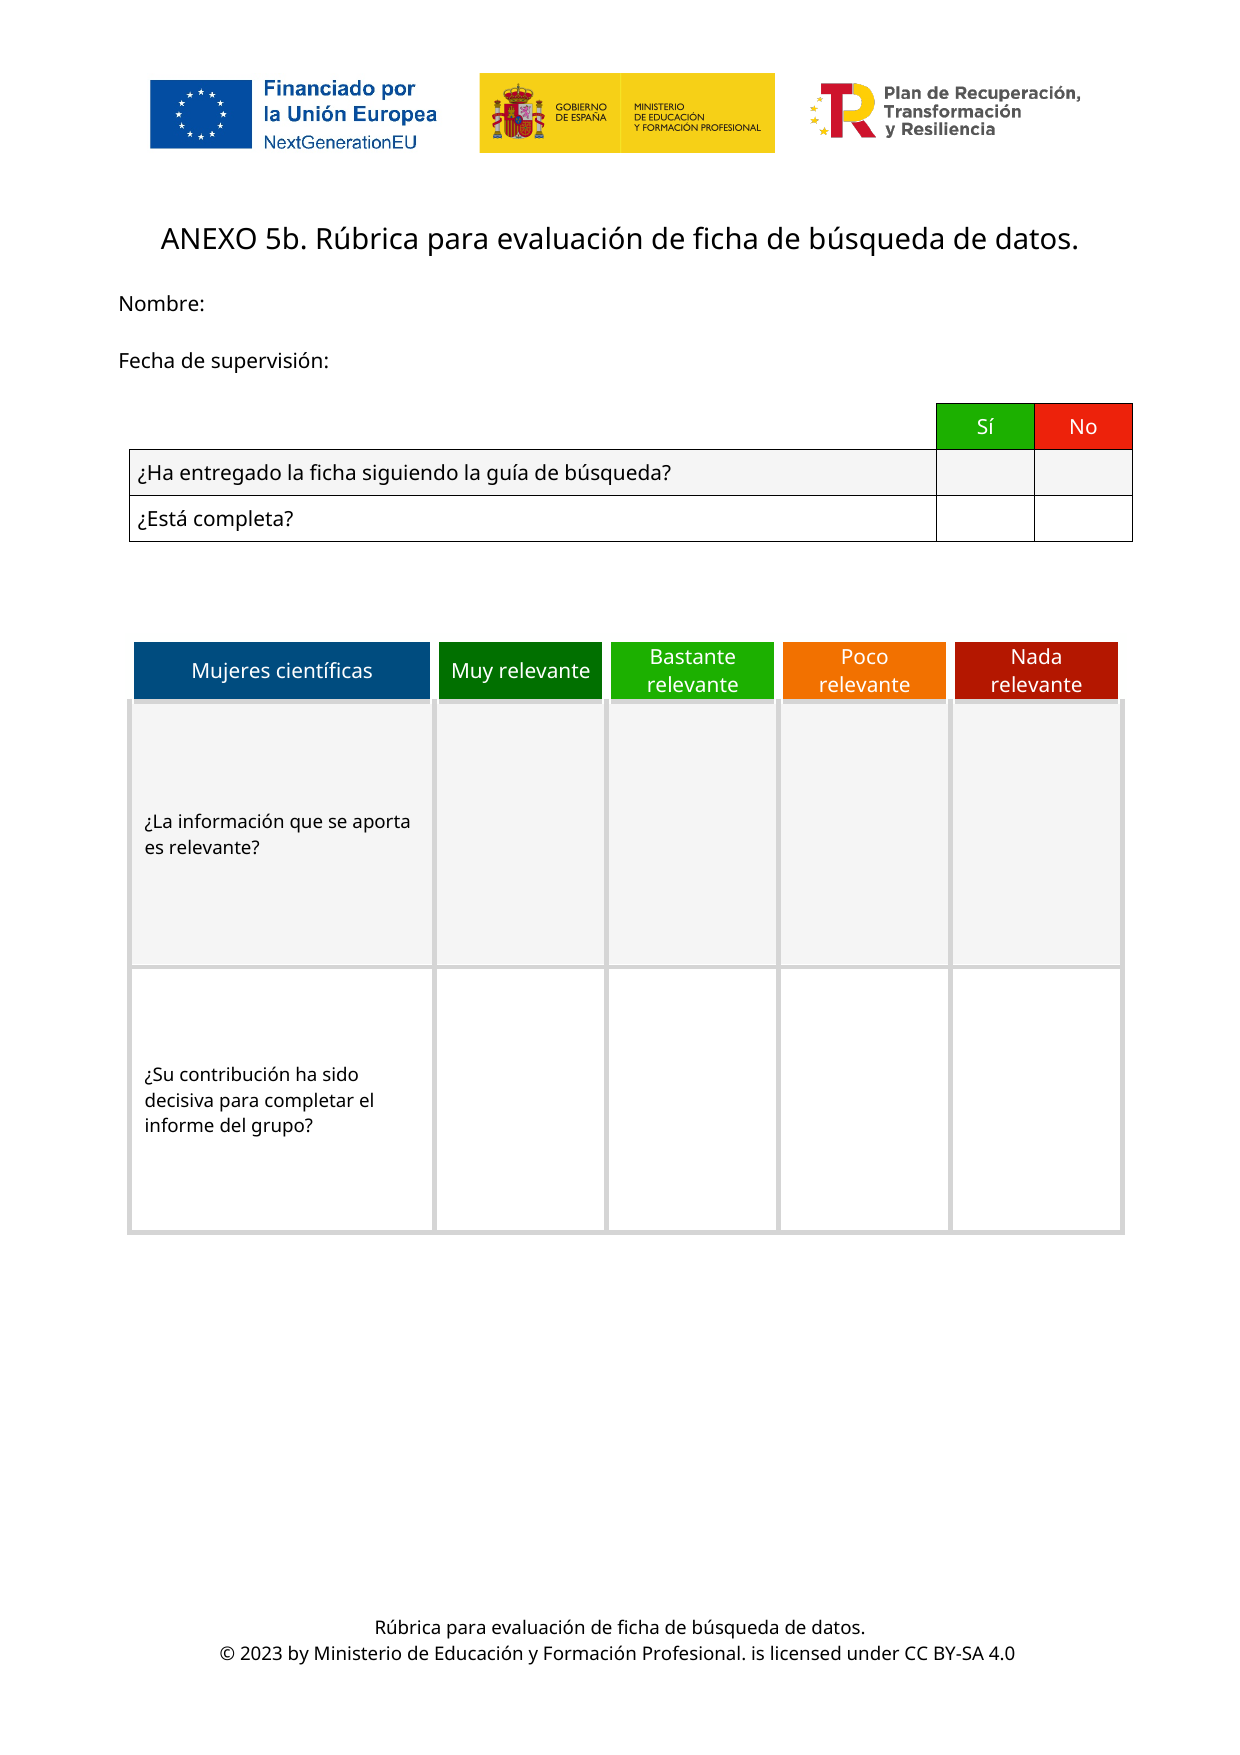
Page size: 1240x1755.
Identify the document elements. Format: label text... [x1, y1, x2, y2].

table_header Sí [937, 404, 1034, 449]
table_header Nada relevante [955, 642, 1118, 699]
table_cell [953, 969, 1120, 1230]
table_cell ¿Su contribución ha sido decisiva para completar el informe del grupo? [132, 969, 432, 1230]
table_cell [937, 450, 1034, 495]
text Nombre: [118, 289, 1121, 318]
table_cell [781, 704, 948, 964]
table_cell [781, 969, 948, 1230]
table_header Mujeres científicas [134, 642, 430, 699]
table_cell [937, 496, 1034, 541]
table_header Muy relevante [439, 642, 602, 699]
table_cell ¿Está completa? [130, 496, 936, 541]
table_cell [609, 704, 776, 964]
table_cell ¿La información que se aporta es relevante? [132, 704, 432, 964]
table_header No [1035, 404, 1132, 449]
table_cell [609, 969, 776, 1230]
table_cell ¿Ha entregado la ficha siguiendo la guía de búsqueda? [130, 450, 936, 495]
text ANEXO 5b. Rúbrica para evaluación de ficha de búsqueda de datos. [118, 219, 1121, 258]
table_header Poco relevante [783, 642, 946, 699]
table_cell [437, 704, 604, 964]
table_cell [953, 704, 1120, 964]
table_header [129, 403, 936, 449]
table_cell [1035, 496, 1132, 541]
table_header Bastante relevante [611, 642, 774, 699]
table_cell [1035, 450, 1132, 495]
text Fecha de supervisión: [118, 346, 1121, 375]
table_cell [437, 969, 604, 1230]
